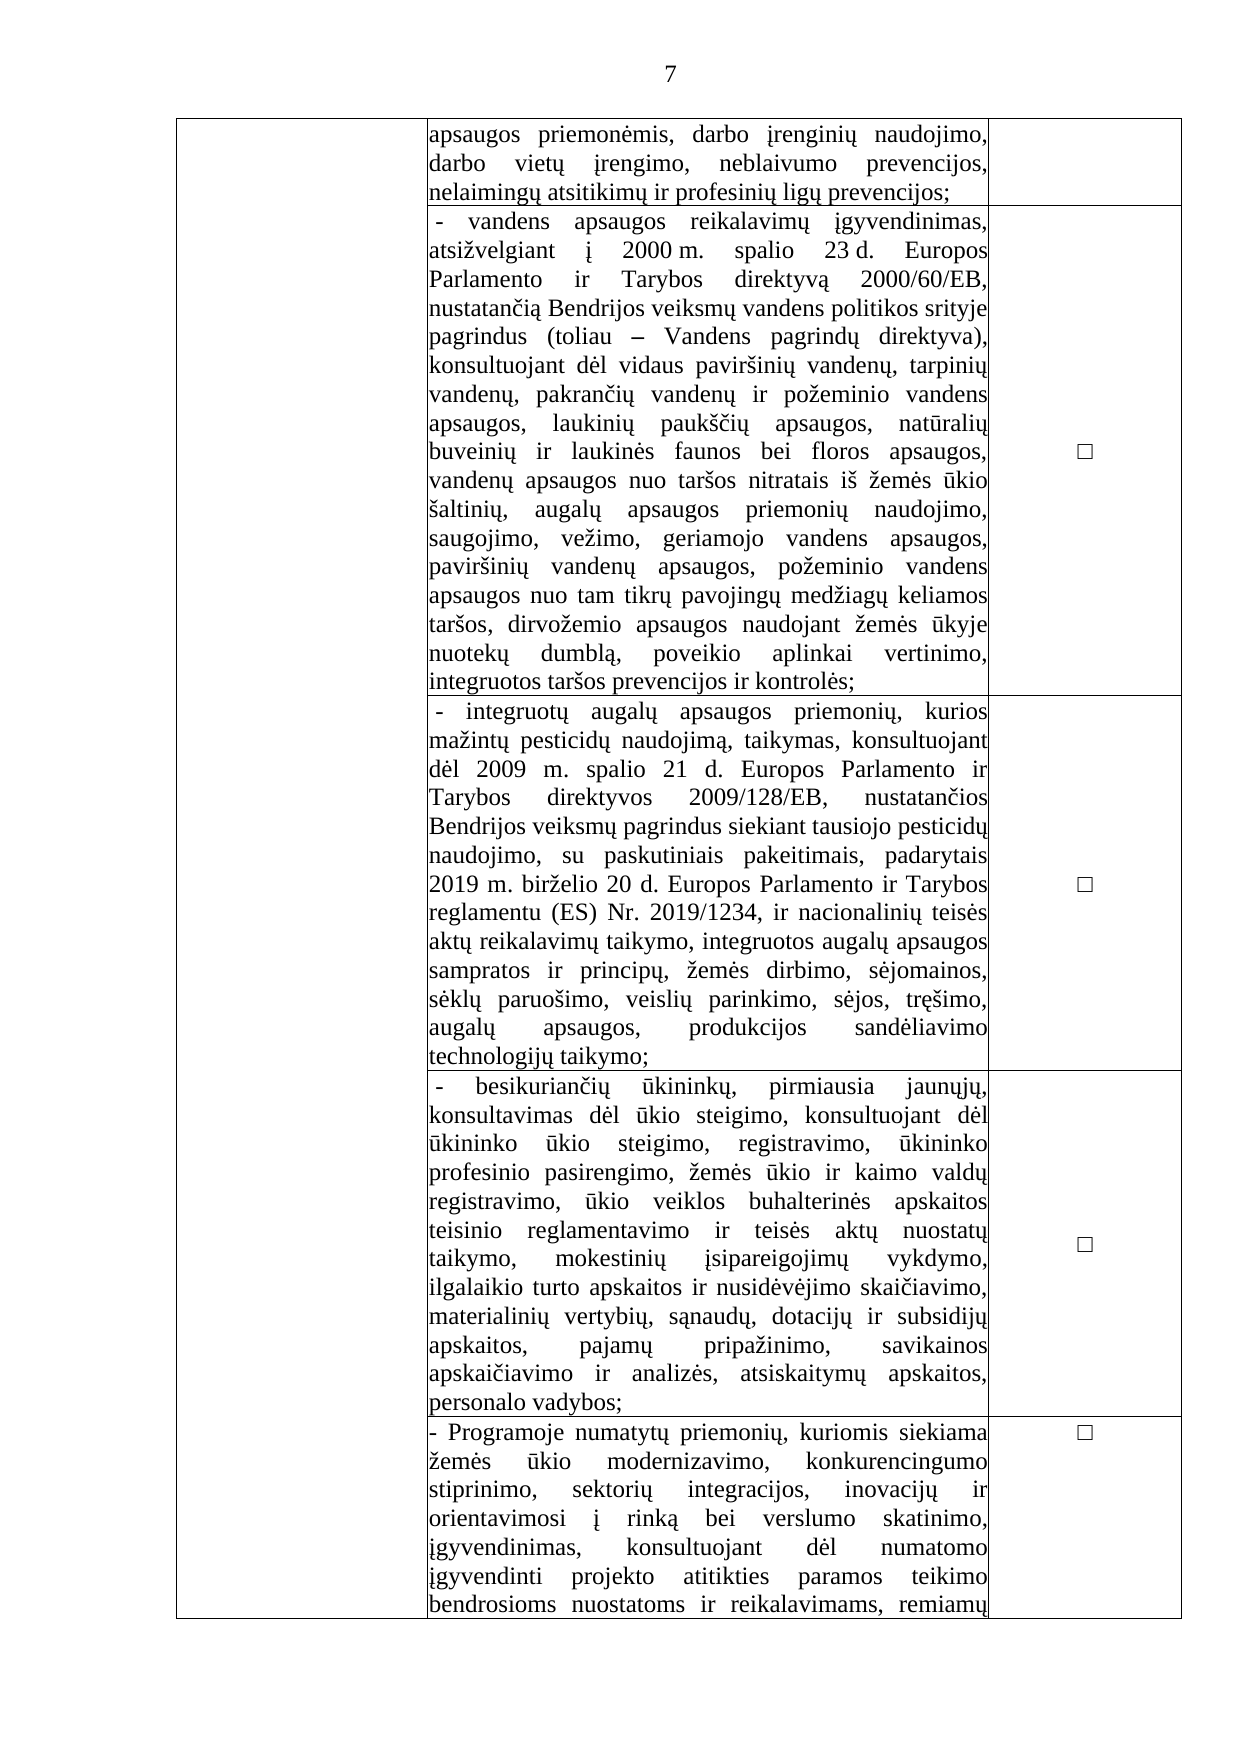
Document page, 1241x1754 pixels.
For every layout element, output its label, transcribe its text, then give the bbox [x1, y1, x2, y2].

table_cell □ [989, 696, 1181, 1070]
table_cell - Programoje numatytų priemonių, kuriomis siekiama žemės ūkio modernizavimo, konkurencingumo stiprinimo, sektorių integracijos, inovacijų ir orientavimosi į rinką bei verslumo skatinimo, įgyvendinimas, konsultuojant dėl numatomo įgyvendinti projekto atitikties paramos teikimo bendrosioms nuostatoms ir reikalavimams, remiamų [428, 1417, 988, 1618]
table_cell - vandens apsaugos reikalavimų įgyvendinimas, atsižvelgiant į 2000 m. spalio 23 d. Europos Parlamento ir Tarybos direktyvą 2000/60/EB, nustatančią Bendrijos veiksmų vandens politikos srityje pagrindus (toliau – Vandens pagrindų direktyva), konsultuojant dėl vidaus paviršinių vandenų, tarpinių vandenų, pakrančių vandenų ir požeminio vandens apsaugos, laukinių paukščių apsaugos, natūralių buveinių ir laukinės faunos bei floros apsaugos, vandenų apsaugos nuo taršos nitratais iš žemės ūkio šaltinių, augalų apsaugos priemonių naudojimo, saugojimo, vežimo, geriamojo vandens apsaugos, paviršinių vandenų apsaugos, požeminio vandens apsaugos nuo tam tikrų pavojingų medžiagų keliamos taršos, dirvožemio apsaugos naudojant žemės ūkyje nuotekų dumblą, poveikio aplinkai vertinimo, integruotos taršos prevencijos ir kontrolės; [428, 206, 988, 695]
table_cell □ [989, 206, 1181, 695]
table_header [177, 119, 427, 1618]
table_cell □ [989, 1417, 1181, 1618]
table_cell - integruotų augalų apsaugos priemonių, kurios mažintų pesticidų naudojimą, taikymas, konsultuojant dėl 2009 m. spalio 21 d. Europos Parlamento ir Tarybos direktyvos 2009/128/EB, nustatančios Bendrijos veiksmų pagrindus siekiant tausiojo pesticidų naudojimo, su paskutiniais pakeitimais, padarytais 2019 m. birželio 20 d. Europos Parlamento ir Tarybos reglamentu (ES) Nr. 2019/1234, ir nacionalinių teisės aktų reikalavimų taikymo, integruotos augalų apsaugos sampratos ir principų, žemės dirbimo, sėjomainos, sėklų paruošimo, veislių parinkimo, sėjos, tręšimo, augalų apsaugos, produkcijos sandėliavimo technologijų taikymo; [428, 696, 988, 1070]
table_cell [989, 119, 1181, 205]
table_cell apsaugos priemonėmis, darbo įrenginių naudojimo, darbo vietų įrengimo, neblaivumo prevencijos, nelaimingų atsitikimų ir profesinių ligų prevencijos; [428, 119, 988, 205]
table_cell □ [989, 1071, 1181, 1416]
table_cell - besikuriančių ūkininkų, pirmiausia jaunųjų, konsultavimas dėl ūkio steigimo, konsultuojant dėl ūkininko ūkio steigimo, registravimo, ūkininko profesinio pasirengimo, žemės ūkio ir kaimo valdų registravimo, ūkio veiklos buhalterinės apskaitos teisinio reglamentavimo ir teisės aktų nuostatų taikymo, mokestinių įsipareigojimų vykdymo, ilgalaikio turto apskaitos ir nusidėvėjimo skaičiavimo, materialinių vertybių, sąnaudų, dotacijų ir subsidijų apskaitos, pajamų pripažinimo, savikainos apskaičiavimo ir analizės, atsiskaitymų apskaitos, personalo vadybos; [428, 1071, 988, 1416]
